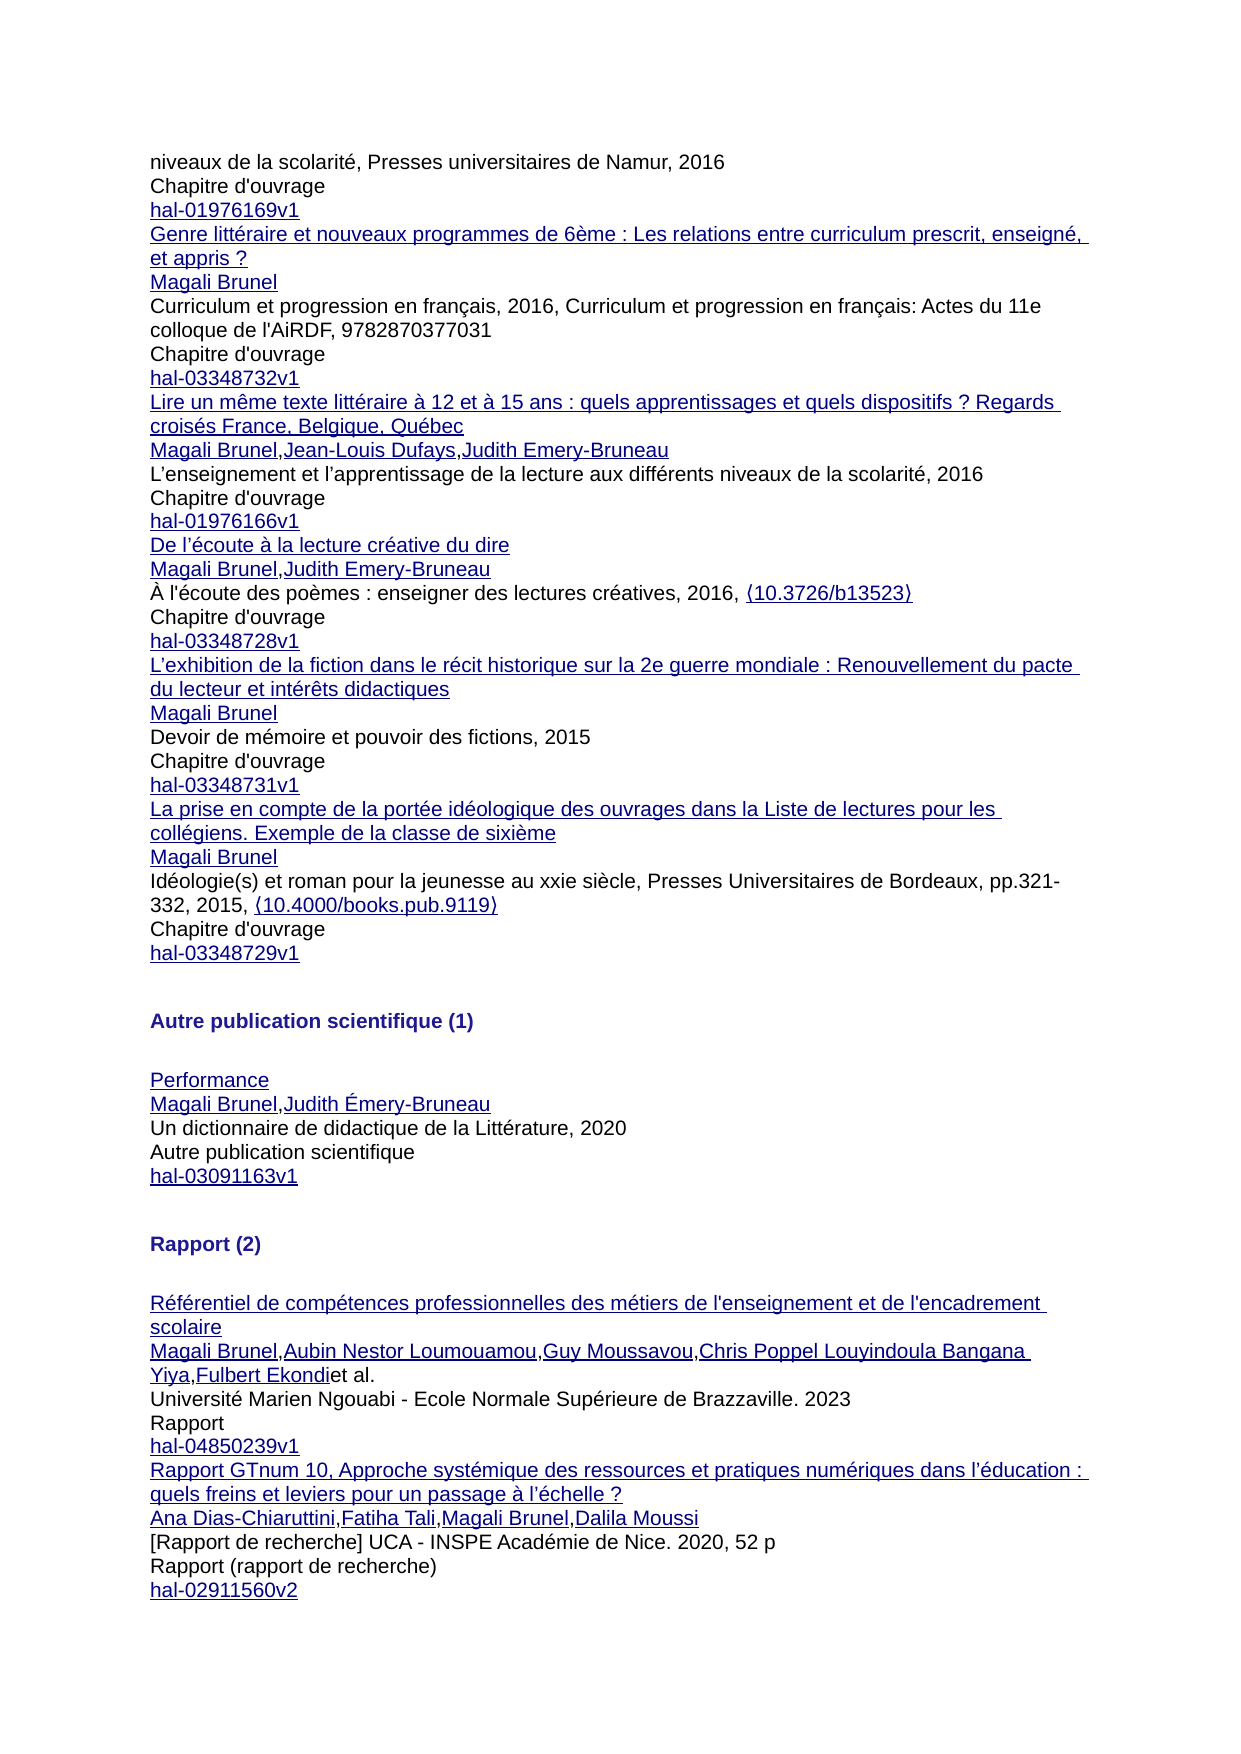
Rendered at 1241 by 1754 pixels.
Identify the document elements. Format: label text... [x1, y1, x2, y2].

table_header Performance Magali Brunel,Judith Émery-Bruneau Un dictionnaire de didactique de la Littérature, 2020 Autre publication scientifique hal-03091163v1 [150, 1068, 1090, 1187]
table_cell De l’écoute à la lecture créative du dire Magali Brunel,Judith Emery-Bruneau À l'écoute des poèmes : enseigner des lectures créatives, 2016, ⟨10.3726/b13523⟩ Chapitre d'ouvrage hal-03348728v1 [150, 533, 1090, 653]
subtitle Rapport (2) [150, 1232, 1090, 1256]
table_cell L’exhibition de la fiction dans le récit historique sur la 2e guerre mondiale : Renouvellement du pacte du lecteur et intérêts didactiques Magali Brunel Devoir de mémoire et pouvoir des fictions, 2015 Chapitre d'ouvrage hal-03348731v1 [150, 653, 1090, 797]
table_header Référentiel de compétences professionnelles des métiers de l'enseignement et de l'encadrement scolaire Magali Brunel,Aubin Nestor Loumouamou,Guy Moussavou,Chris Poppel Louyindoula Bangana Yiya,Fulbert Ekondiet al. Université Marien Ngouabi - Ecole Normale Supérieure de Brazzaville. 2023 Rapport hal-04850239v1 [150, 1291, 1090, 1458]
table_cell Genre littéraire et nouveaux programmes de 6ème : Les relations entre curriculum prescrit, enseigné, et appris ? Magali Brunel Curriculum et progression en français, 2016, Curriculum et progression en français: Actes du 11e colloque de l'AiRDF, 9782870377031 Chapitre d'ouvrage hal-03348732v1 [150, 222, 1090, 389]
table_cell La prise en compte de la portée idéologique des ouvrages dans la Liste de lectures pour les collégiens. Exemple de la classe de sixième Magali Brunel Idéologie(s) et roman pour la jeunesse au xxie siècle, Presses Universitaires de Bordeaux, pp.321-332, 2015, ⟨10.4000/books.pub.9119⟩ Chapitre d'ouvrage hal-03348729v1 [150, 797, 1090, 964]
table_cell niveaux de la scolarité, Presses universitaires de Namur, 2016 Chapitre d'ouvrage hal-01976169v1 [150, 150, 1090, 222]
table_cell Rapport GTnum 10, Approche systémique des ressources et pratiques numériques dans l’éducation : quels freins et leviers pour un passage à l’échelle ? Ana Dias-Chiaruttini,Fatiha Tali,Magali Brunel,Dalila Moussi [Rapport de recherche] UCA - INSPE Académie de Nice. 2020, 52 p Rapport (rapport de recherche) hal-02911560v2 [150, 1458, 1090, 1602]
table_cell Lire un même texte littéraire à 12 et à 15 ans : quels apprentissages et quels dispositifs ? Regards croisés France, Belgique, Québec Magali Brunel,Jean-Louis Dufays,Judith Emery-Bruneau L’enseignement et l’apprentissage de la lecture aux différents niveaux de la scolarité, 2016 Chapitre d'ouvrage hal-01976166v1 [150, 390, 1090, 533]
subtitle Autre publication scientifique (1) [150, 1009, 1090, 1033]
